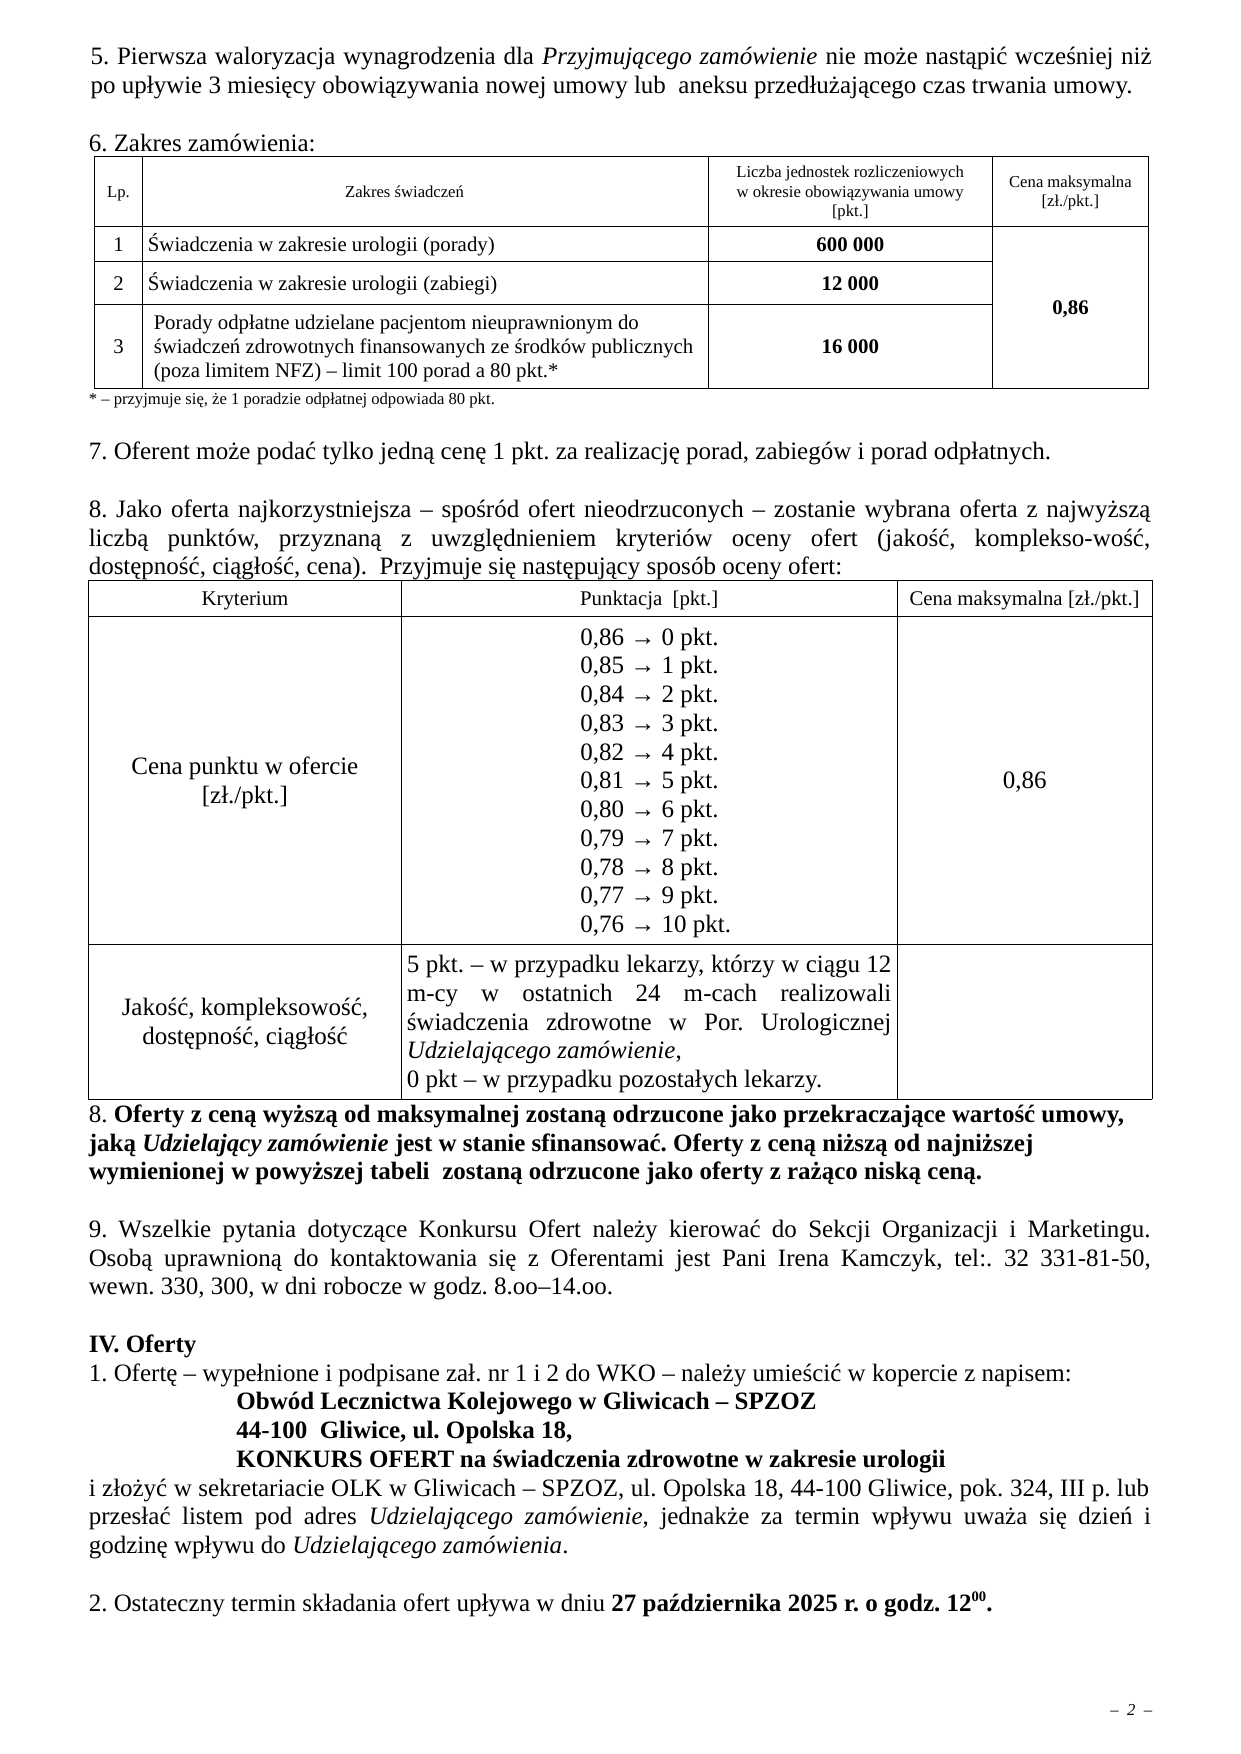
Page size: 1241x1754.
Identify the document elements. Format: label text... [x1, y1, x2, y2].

table_cell [898, 945, 1152, 1099]
text KONKURS OFERT na świadczenia zdrowotne w zakresie urologii [88, 1444, 1152, 1473]
text IV. Oferty [88, 1329, 1152, 1358]
table_header Lp. [95, 157, 142, 226]
table_cell 0,86 [993, 227, 1148, 388]
text 1. Ofertę – wypełnione i podpisane zał. nr 1 i 2 do WKO – należy umieścić w kopercie z napisem: [88, 1358, 1152, 1386]
table_cell 16 000 [709, 305, 992, 388]
table_cell 0,86 [898, 617, 1152, 943]
table_cell 600 000 [709, 227, 992, 261]
text 5. Pierwsza waloryzacja wynagrodzenia dla Przyjmującego zamówienie nie może nastąpić wcześniej niż po upływie 3 miesięcy obowiązywania nowej umowy lub aneksu przedłużającego czas trwania umowy. [90, 41, 1152, 99]
table_header Zakres świadczeń [143, 157, 708, 226]
text 44-100 Gliwice, ul. Opolska 18, [88, 1415, 1152, 1444]
text 9. Wszelkie pytania dotyczące Konkursu Ofert należy kierować do Sekcji Organizacji i Marketingu. Osobą uprawnioną do kontaktowania się z Oferentami jest Pani Irena Kamczyk, tel:. 32 331-81-50, wewn. 330, 300, w dni robocze w godz. 8.oo–14.oo. [88, 1214, 1152, 1300]
table_header Kryterium [89, 581, 401, 616]
table_header Cena maksymalna [zł./pkt.] [898, 581, 1152, 616]
table_header Cena maksymalna [zł./pkt.] [993, 157, 1148, 226]
table_cell 2 [95, 262, 142, 304]
table_cell Świadczenia w zakresie urologii (zabiegi) [143, 262, 708, 304]
text 8. Oferty z ceną wyższą od maksymalnej zostaną odrzucone jako przekraczające wartość umowy, jaką Udzielający zamówienie jest w stanie sfinansować. Oferty z ceną niższą od najniższej wymienionej w powyższej tabeli zostaną odrzucone jako oferty z rażąco niską ceną. [88, 1100, 1152, 1185]
text i złożyć w sekretariacie OLK w Gliwicach – SPZOZ, ul. Opolska 18, 44-100 Gliwice, pok. 324, III p. lub przesłać listem pod adres Udzielającego zamówienie, jednakże za termin wpływu uważa się dzień i godzinę wpływu do Udzielającego zamówienia. [88, 1473, 1152, 1559]
text 6. Zakres zamówienia: [88, 128, 1152, 156]
text 7. Oferent może podać tylko jedną cenę 1 pkt. za realizację porad, zabiegów i porad odpłatnych. [88, 436, 1152, 465]
text Obwód Lecznictwa Kolejowego w Gliwicach – SPZOZ [88, 1386, 1152, 1415]
table_cell 3 [95, 305, 142, 388]
text * – przyjmuje się, że 1 poradzie odpłatnej odpowiada 80 pkt. [88, 388, 1152, 408]
table_cell 5 pkt. – w przypadku lekarzy, którzy w ciągu 12 m-cy w ostatnich 24 m-cach realizowali świadczenia zdrowotne w Por. Urologicznej Udzielającego zamówienie, 0 pkt – w przypadku pozostałych lekarzy. [402, 945, 897, 1099]
table_cell Jakość, kompleksowość, dostępność, ciągłość [89, 945, 401, 1099]
table_cell 0,86 → 0 pkt. 0,85 → 1 pkt. 0,84 → 2 pkt. 0,83 → 3 pkt. 0,82 → 4 pkt. 0,81 → 5 pkt. 0,80 → 6 pkt. 0,79 → 7 pkt. 0,78 → 8 pkt. 0,77 → 9 pkt. 0,76 → 10 pkt. [402, 617, 897, 943]
table_cell 12 000 [709, 262, 992, 304]
table_header Liczba jednostek rozliczeniowych w okresie obowiązywania umowy [pkt.] [709, 157, 992, 226]
table_cell Porady odpłatne udzielane pacjentom nieuprawnionym do świadczeń zdrowotnych finansowanych ze środków publicznych (poza limitem NFZ) – limit 100 porad a 80 pkt.* [143, 305, 708, 388]
table_cell Cena punktu w ofercie [zł./pkt.] [89, 617, 401, 943]
text 2. Ostateczny termin składania ofert upływa w dniu 27 października 2025 r. o godz. 1200. [88, 1588, 1152, 1616]
table_header Punktacja [pkt.] [402, 581, 897, 616]
text 8. Jako oferta najkorzystniejsza – spośród ofert nieodrzuconych – zostanie wybrana oferta z najwyższą liczbą punktów, przyznaną z uwzględnieniem kryteriów oceny ofert (jakość, komplekso-wość, dostępność, ciągłość, cena). Przyjmuje się następujący sposób oceny ofert: [88, 494, 1152, 580]
table_cell Świadczenia w zakresie urologii (porady) [143, 227, 708, 261]
table_cell 1 [95, 227, 142, 261]
